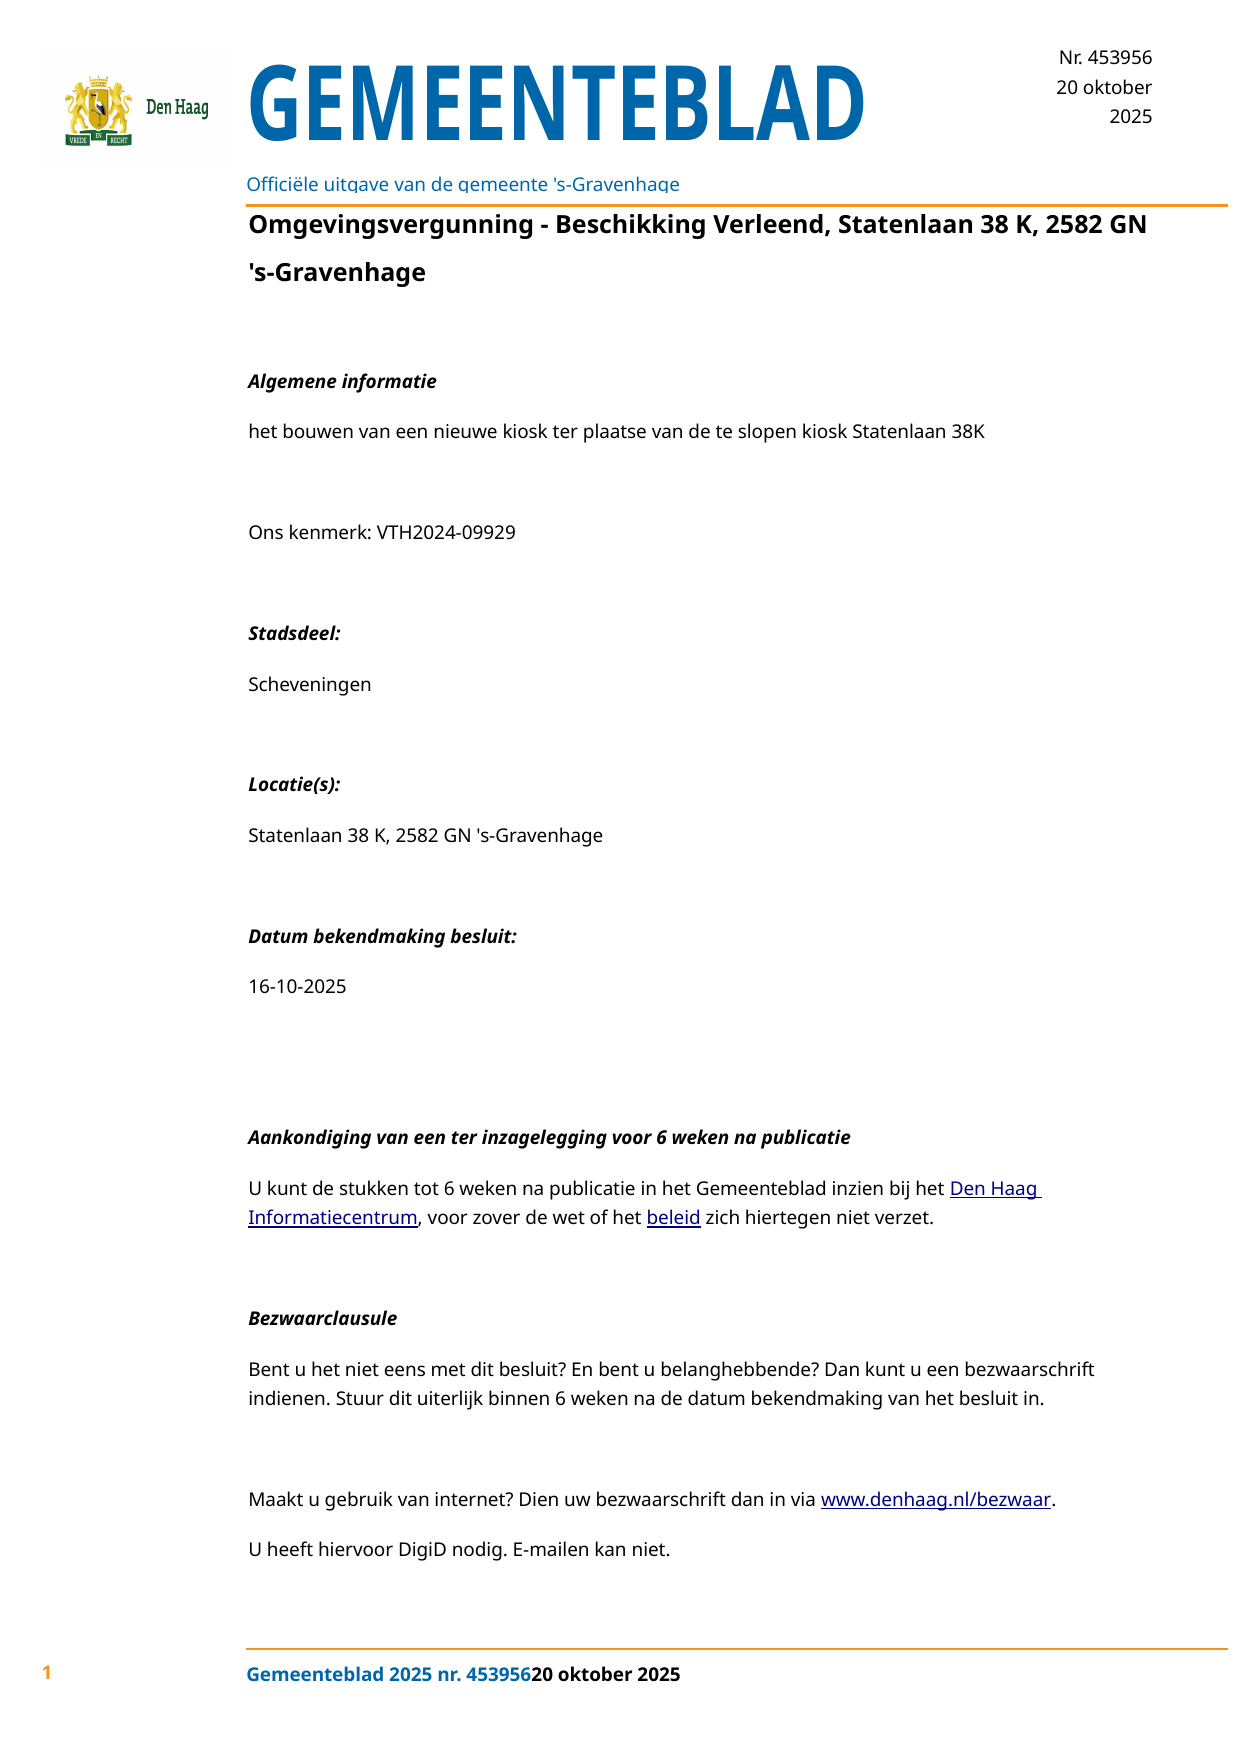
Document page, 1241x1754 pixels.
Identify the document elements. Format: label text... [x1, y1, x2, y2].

text Ons kenmerk: VTH2024-09929 [248, 519, 1152, 545]
text U kunt de stukken tot 6 weken na publicatie in het Gemeenteblad inzien bij het Den Haag Informatiecentrum, voor zover de wet of het beleid zich hiertegen niet verzet. [248, 1175, 1152, 1230]
picture [41, 47, 231, 172]
text Locatie(s): [248, 772, 1152, 797]
text Statenlaan 38 K, 2582 GN 's-Gravenhage [248, 822, 1152, 848]
text Aankondiging van een ter inzagelegging voor 6 weken na publicatie [248, 1124, 1152, 1150]
text Bent u het niet eens met dit besluit? En bent u belanghebbende? Dan kunt u een bezwaarschrift indienen. Stuur dit uiterlijk binnen 6 weken na de datum bekendmaking van het besluit in. [248, 1356, 1152, 1411]
text Algemene informatie [248, 368, 1152, 394]
text 16-10-2025 [248, 973, 1152, 999]
text Omgevingsvergunning - Beschikking Verleend, Statenlaan 38 K, 2582 GN 's-Gravenhage [248, 207, 1152, 288]
text Stadsdeel: [248, 620, 1152, 646]
text U heeft hiervoor DigiD nodig. E-mailen kan niet. [248, 1537, 1152, 1562]
text Scheveningen [248, 671, 1152, 697]
text Maakt u gebruik van internet? Dien uw bezwaarschrift dan in via www.denhaag.nl/bezwaar. [248, 1486, 1152, 1512]
text het bouwen van een nieuwe kiosk ter plaatse van de te slopen kiosk Statenlaan 38K [248, 419, 1152, 444]
text Datum bekendmaking besluit: [248, 923, 1152, 949]
text Bezwaarclausule [248, 1305, 1152, 1331]
